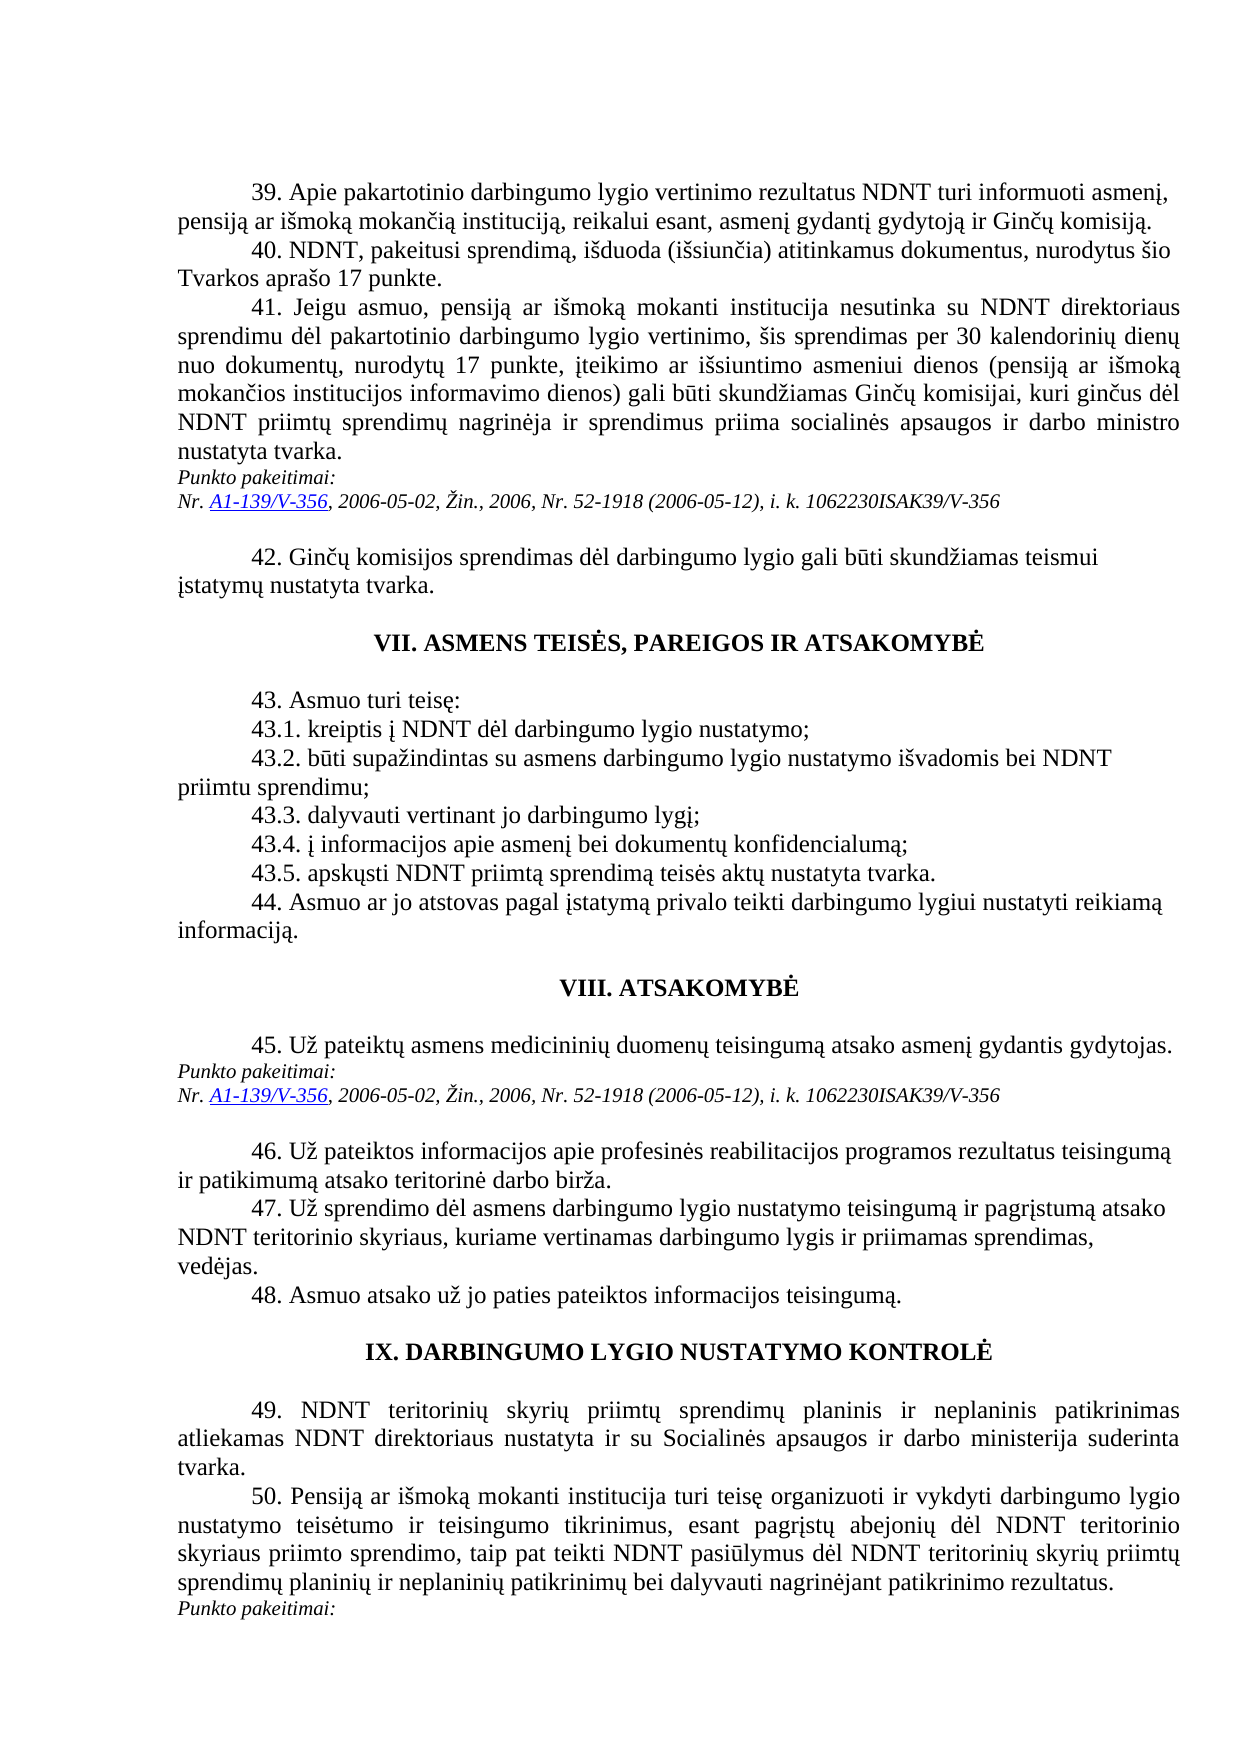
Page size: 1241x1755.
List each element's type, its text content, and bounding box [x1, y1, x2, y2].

text Punkto pakeitimai: [177, 1596, 1181, 1620]
text VIII. ATSAKOMYBĖ [177, 973, 1181, 1002]
text 42. Ginčų komisijos sprendimas dėl darbingumo lygio gali būti skundžiamas teismui įstatymų nustatyta tvarka. [177, 542, 1181, 599]
text Punkto pakeitimai: [177, 1059, 1181, 1083]
text 48. Asmuo atsako už jo paties pateiktos informacijos teisingumą. [177, 1280, 1181, 1308]
text 43.1. kreiptis į NDNT dėl darbingumo lygio nustatymo; [177, 714, 1181, 743]
text 43. Asmuo turi teisę: [177, 685, 1181, 714]
text 41. Jeigu asmuo, pensiją ar išmoką mokanti institucija nesutinka su NDNT direktoriaus sprendimu dėl pakartotinio darbingumo lygio vertinimo, šis sprendimas per 30 kalendorinių dienų nuo dokumentų, nurodytų 17 punkte, įteikimo ar išsiuntimo asmeniui dienos (pensiją ar išmoką mokančios institucijos informavimo dienos) gali būti skundžiamas Ginčų komisijai, kuri ginčus dėl NDNT priimtų sprendimų nagrinėja ir sprendimus priima socialinės apsaugos ir darbo ministro nustatyta tvarka. [177, 292, 1181, 465]
text 47. Už sprendimo dėl asmens darbingumo lygio nustatymo teisingumą ir pagrįstumą atsako NDNT teritorinio skyriaus, kuriame vertinamas darbingumo lygis ir priimamas sprendimas, vedėjas. [177, 1193, 1181, 1280]
text 43.5. apskųsti NDNT priimtą sprendimą teisės aktų nustatyta tvarka. [177, 858, 1181, 887]
text VII. ASMENS TEISĖS, PAREIGOS IR ATSAKOMYBĖ [177, 628, 1181, 657]
text 49. NDNT teritorinių skyrių priimtų sprendimų planinis ir neplaninis patikrinimas atliekamas NDNT direktoriaus nustatyta ir su Socialinės apsaugos ir darbo ministerija suderinta tvarka. [177, 1395, 1181, 1481]
text Nr. A1-139/V-356, 2006-05-02, Žin., 2006, Nr. 52-1918 (2006-05-12), i. k. 1062230ISAK39/V-356 [177, 489, 1181, 513]
text 43.4. į informacijos apie asmenį bei dokumentų konfidencialumą; [177, 829, 1181, 858]
text 43.3. dalyvauti vertinant jo darbingumo lygį; [177, 800, 1181, 829]
text 43.2. būti supažindintas su asmens darbingumo lygio nustatymo išvadomis bei NDNT priimtu sprendimu; [177, 743, 1181, 800]
text Nr. A1-139/V-356, 2006-05-02, Žin., 2006, Nr. 52-1918 (2006-05-12), i. k. 1062230ISAK39/V-356 [177, 1083, 1181, 1107]
text 45. Už pateiktų asmens medicininių duomenų teisingumą atsako asmenį gydantis gydytojas. [177, 1030, 1181, 1059]
text 40. NDNT, pakeitusi sprendimą, išduoda (išsiunčia) atitinkamus dokumentus, nurodytus šio Tvarkos aprašo 17 punkte. [177, 235, 1181, 292]
text 44. Asmuo ar jo atstovas pagal įstatymą privalo teikti darbingumo lygiui nustatyti reikiamą informaciją. [177, 887, 1181, 944]
text Punkto pakeitimai: [177, 465, 1181, 489]
text 50. Pensiją ar išmoką mokanti institucija turi teisę organizuoti ir vykdyti darbingumo lygio nustatymo teisėtumo ir teisingumo tikrinimus, esant pagrįstų abejonių dėl NDNT teritorinio skyriaus priimto sprendimo, taip pat teikti NDNT pasiūlymus dėl NDNT teritorinių skyrių priimtų sprendimų planinių ir neplaninių patikrinimų bei dalyvauti nagrinėjant patikrinimo rezultatus. [177, 1481, 1181, 1596]
text 39. Apie pakartotinio darbingumo lygio vertinimo rezultatus NDNT turi informuoti asmenį, pensiją ar išmoką mokančią instituciją, reikalui esant, asmenį gydantį gydytoją ir Ginčų komisiją. [177, 177, 1181, 235]
text IX. DARBINGUMO LYGIO NUSTATYMO KONTROLĖ [177, 1337, 1181, 1366]
text 46. Už pateiktos informacijos apie profesinės reabilitacijos programos rezultatus teisingumą ir patikimumą atsako teritorinė darbo birža. [177, 1136, 1181, 1193]
